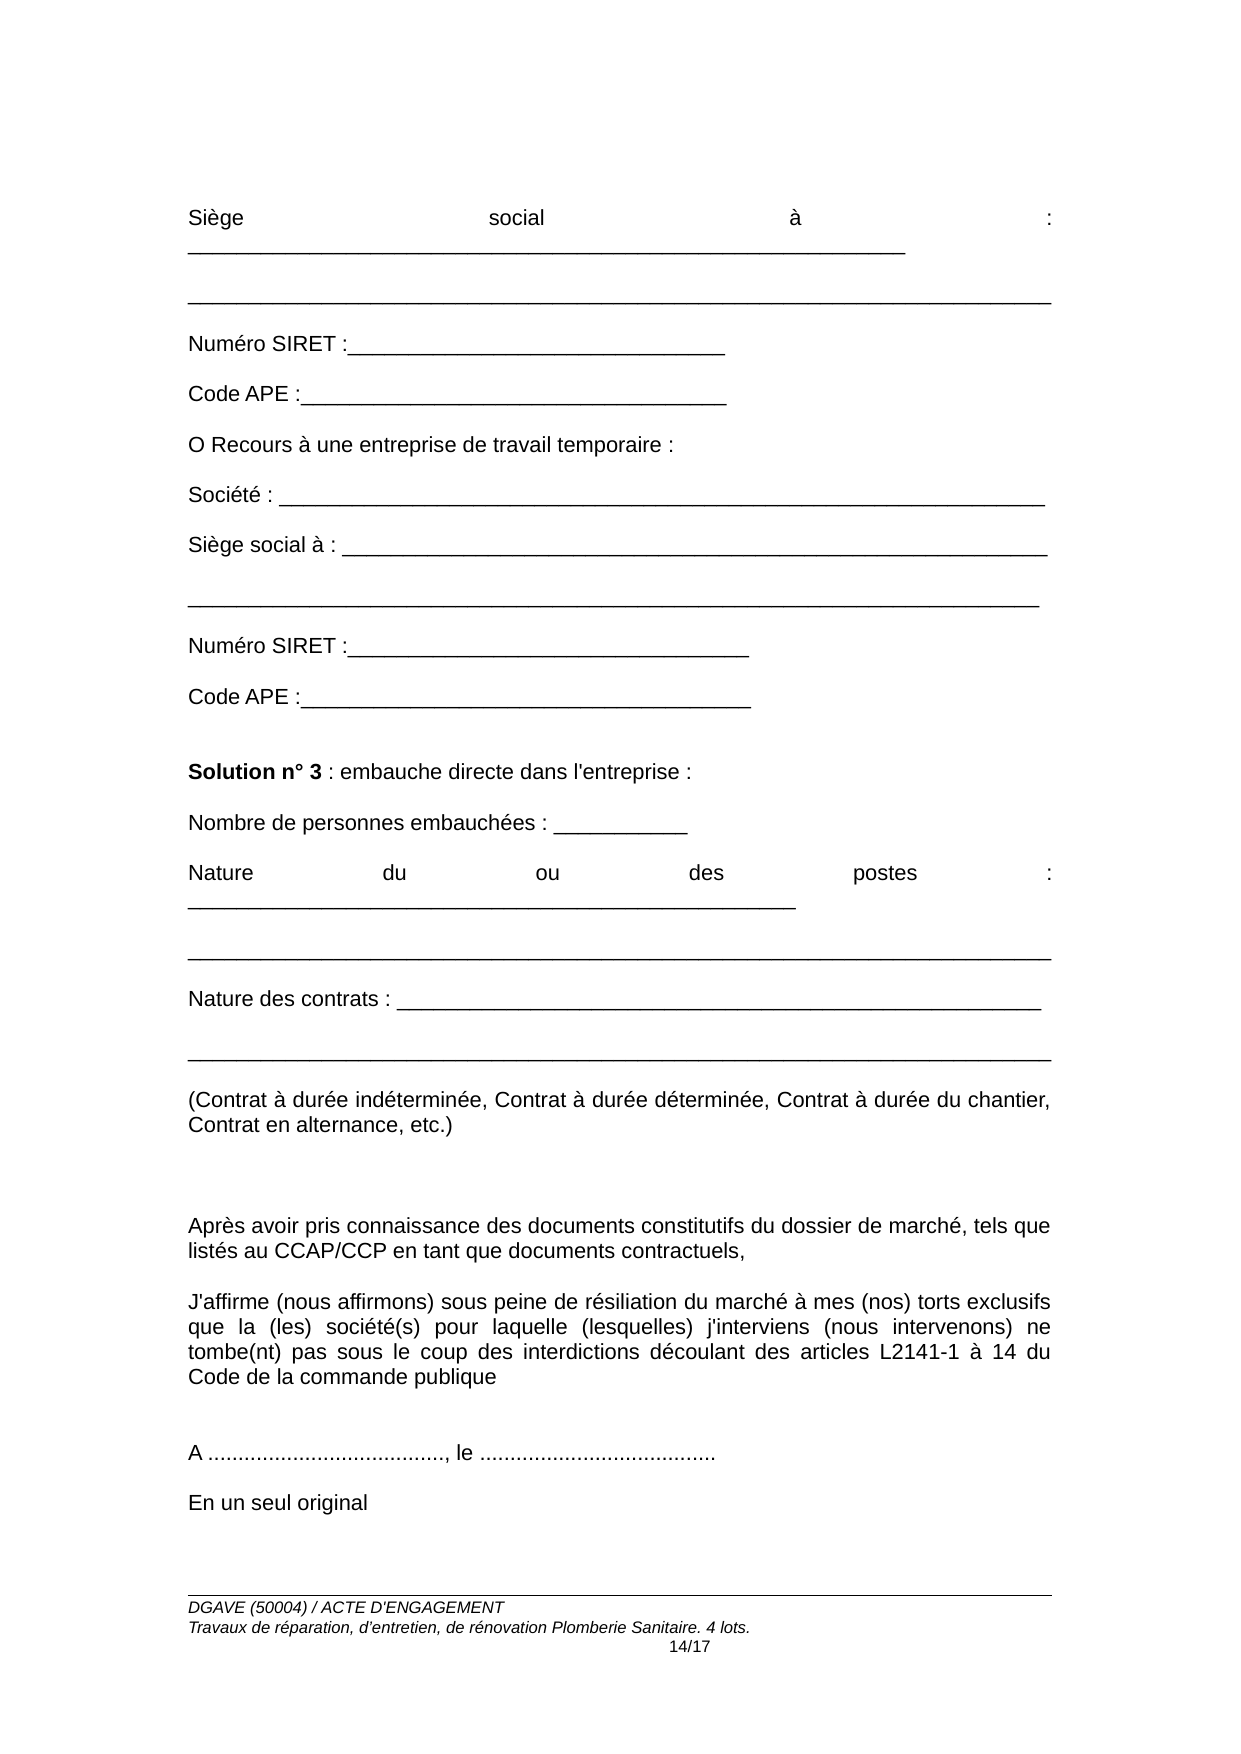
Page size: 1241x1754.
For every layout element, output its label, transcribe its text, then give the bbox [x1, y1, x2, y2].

text J'affirme (nous affirmons) sous peine de résiliation du marché à mes (nos) torts exclusifs que la (les) société(s) pour laquelle (lesquelles) j'interviens (nous intervenons) ne tombe(nt) pas sous le coup des interdictions découlant des articles L2141-1 à 14 du Code de la commande publique [188, 1288, 1052, 1389]
text Siège social à : ___________________________________________________________ [188, 204, 1052, 255]
text Solution n° 3 : embauche directe dans l'entreprise : [188, 759, 1052, 784]
text _______________________________________________________________________ [188, 280, 1052, 305]
text A ......................................., le ....................................... [188, 1440, 1052, 1465]
text Numéro SIRET :_______________________________ [188, 331, 1052, 356]
text Siège social à : __________________________________________________________ [188, 532, 1052, 557]
text Nature des contrats : _____________________________________________________ [188, 986, 1052, 1011]
text _______________________________________________________________________ [188, 936, 1052, 961]
text Code APE :_____________________________________ [188, 683, 1052, 709]
text Nature du ou des postes : __________________________________________________ [188, 860, 1052, 910]
text Après avoir pris connaissance des documents constitutifs du dossier de marché, tels que listés au CCAP/CCP en tant que documents contractuels, [188, 1213, 1052, 1263]
text Code APE :___________________________________ [188, 381, 1052, 406]
text Société : _______________________________________________________________ [188, 482, 1052, 507]
text En un seul original [188, 1490, 1052, 1515]
text Nombre de personnes embauchées : ___________ [188, 809, 1052, 835]
text (Contrat à durée indéterminée, Contrat à durée déterminée, Contrat à durée du chantier, Contrat en alternance, etc.) [188, 1087, 1052, 1137]
text Numéro SIRET :_________________________________ [188, 633, 1052, 658]
text ______________________________________________________________________ [188, 583, 1052, 608]
text O Recours à une entreprise de travail temporaire : [188, 431, 1052, 457]
text _______________________________________________________________________ [188, 1036, 1052, 1062]
